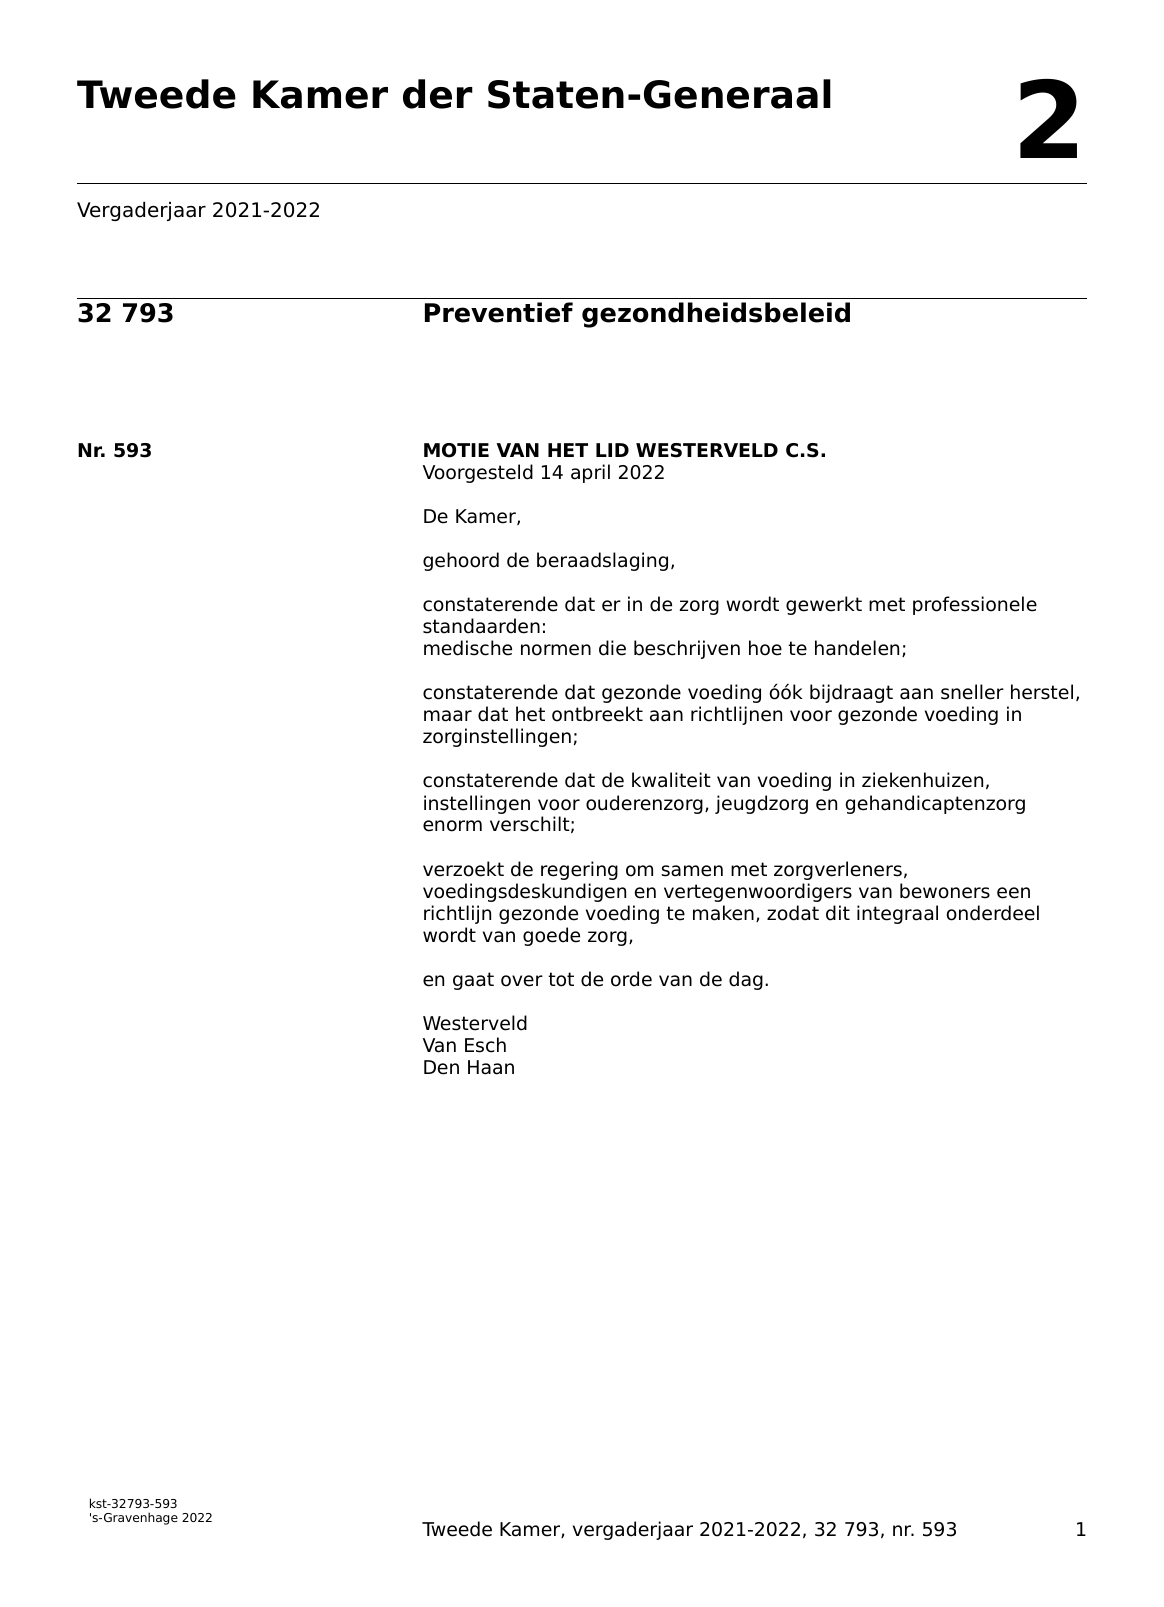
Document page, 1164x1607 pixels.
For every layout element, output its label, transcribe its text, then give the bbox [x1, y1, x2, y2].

text constaterende dat de kwaliteit van voeding in ziekenhuizen, instellingen voor ouderenzorg, jeugdzorg en gehandicaptenzorg enorm verschilt; [422, 770, 1087, 836]
text Den Haan [422, 1057, 1087, 1079]
text gehoord de beraadslaging, [422, 550, 1087, 572]
text Voorgesteld 14 april 2022 [422, 462, 1087, 484]
text verzoekt de regering om samen met zorgverleners, voedingsdeskundigen en vertegenwoordigers van bewoners een richtlijn gezonde voeding te maken, zodat dit integraal onderdeel wordt van goede zorg, [422, 858, 1087, 946]
text Westerveld [422, 1013, 1087, 1035]
text 's-Gravenhage 2022 [88, 1511, 323, 1525]
subtitle 32 793 Preventief gezondheidsbeleid [77, 299, 1087, 329]
text Van Esch [422, 1035, 1087, 1057]
table_header 2 [886, 59, 1087, 183]
text en gaat over tot de orde van de dag. [422, 969, 1087, 991]
table_header Tweede Kamer der Staten-Generaal [77, 59, 886, 183]
table_cell Vergaderjaar 2021-2022 [77, 184, 1087, 298]
text constaterende dat er in de zorg wordt gewerkt met professionele standaarden: [422, 594, 1087, 638]
text kst-32793-593 [88, 1497, 323, 1511]
subtitle Nr. 593 MOTIE VAN HET LID WESTERVELD C.S. [77, 440, 1087, 462]
text medische normen die beschrijven hoe te handelen; [422, 638, 1087, 660]
text constaterende dat gezonde voeding óók bijdraagt aan sneller herstel, maar dat het ontbreekt aan richtlijnen voor gezonde voeding in zorginstellingen; [422, 682, 1087, 748]
text De Kamer, [422, 506, 1087, 528]
